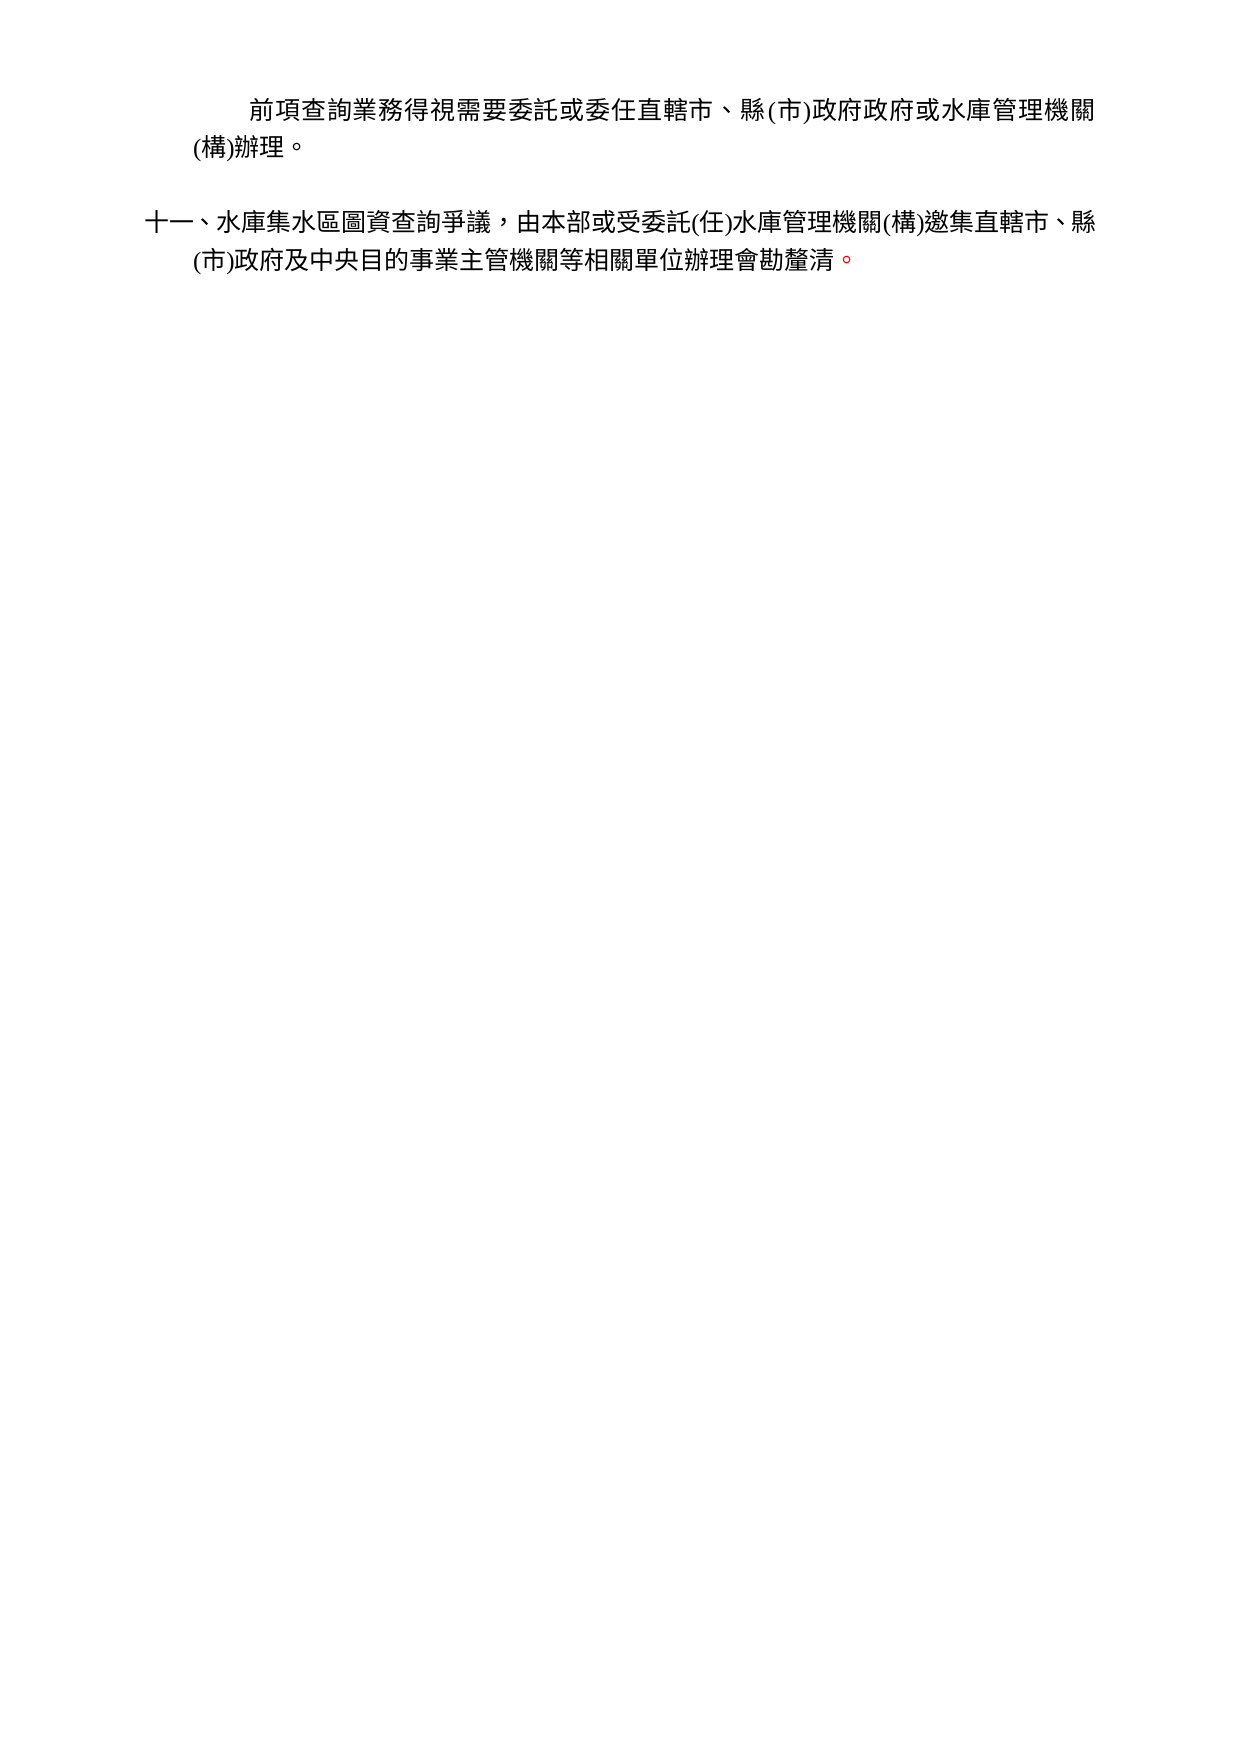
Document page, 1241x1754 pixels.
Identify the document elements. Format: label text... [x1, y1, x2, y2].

table_cell 十一、水庫集水區圖資查詢爭議，由本部或受委託(任)水庫管理機關(構)邀集直轄市、縣(市)政府及中央目的事業主管機關等相關單位辦理會勘釐清。 [133, 202, 1107, 463]
table_cell 前項查詢業務得視需要委託或委任直轄市、縣(市)政府政府或水庫管理機關(構)辦理。 [133, 90, 1107, 202]
